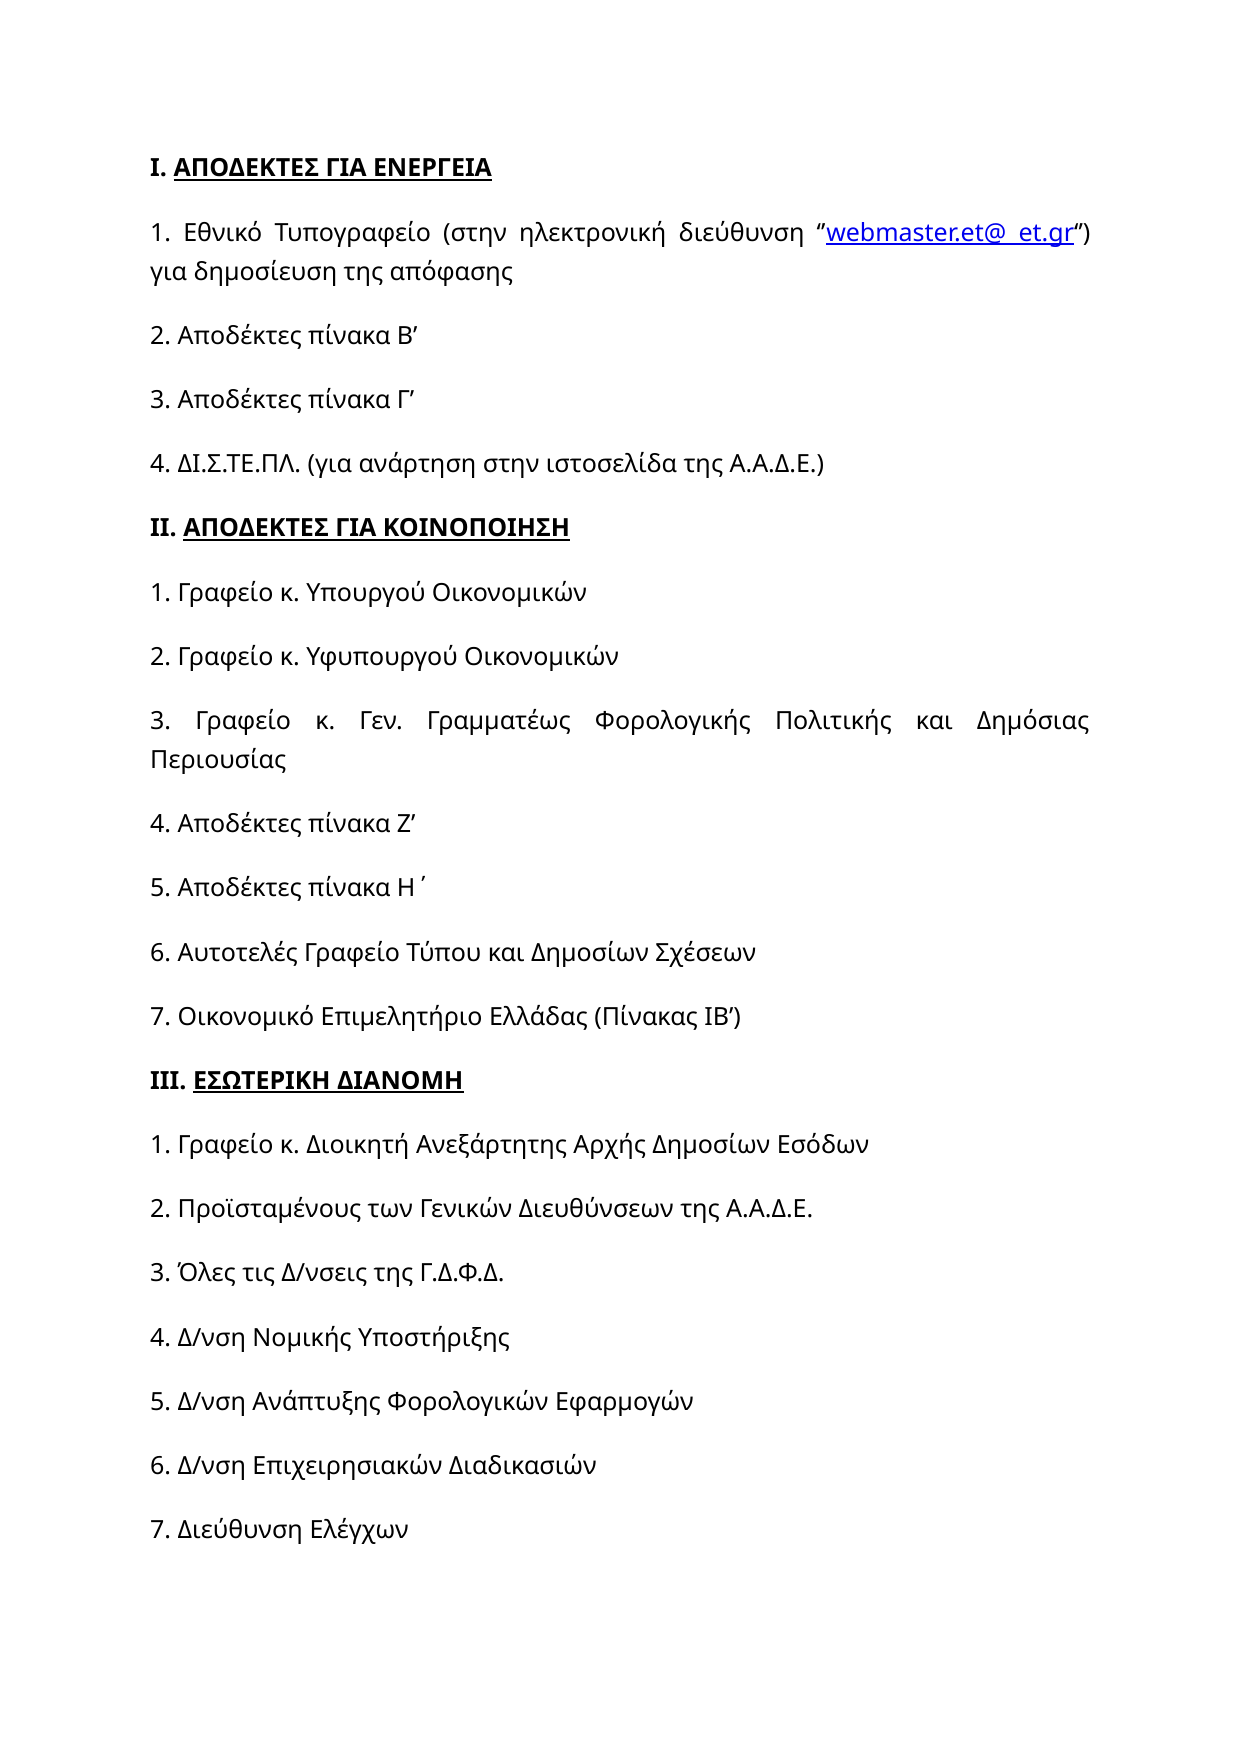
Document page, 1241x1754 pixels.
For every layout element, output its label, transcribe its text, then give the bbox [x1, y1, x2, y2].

text 3. Γραφείο κ. Γεν. Γραμματέως Φορολογικής Πολιτικής και Δημόσιας Περιουσίας [150, 702, 1090, 776]
text 3. Όλες τις Δ/νσεις της Γ.Δ.Φ.Δ. [150, 1255, 1090, 1289]
text 5. Αποδέκτες πίνακα Η΄ [150, 870, 1090, 904]
text ΙΙΙ. ΕΣΩΤΕΡΙΚΗ ΔΙΑΝΟΜΗ [150, 1062, 1090, 1097]
text 5. Δ/νση Ανάπτυξης Φορολογικών Εφαρμογών [150, 1383, 1090, 1417]
text 1. Γραφείο κ. Διοικητή Ανεξάρτητης Αρχής Δημοσίων Εσόδων [150, 1127, 1090, 1161]
text 6. Δ/νση Επιχειρησιακών Διαδικασιών [150, 1447, 1090, 1482]
text 3. Αποδέκτες πίνακα Γ’ [150, 382, 1090, 416]
text 1. Γραφείο κ. Υπουργού Οικονομικών [150, 574, 1090, 608]
text 6. Αυτοτελές Γραφείο Τύπου και Δημοσίων Σχέσεων [150, 934, 1090, 968]
text 7. Διεύθυνση Ελέγχων [150, 1512, 1090, 1546]
text 2. Αποδέκτες πίνακα Β’ [150, 317, 1090, 352]
text 4. ΔΙ.Σ.ΤΕ.ΠΛ. (για ανάρτηση στην ιστοσελίδα της Α.Α.Δ.Ε.) [150, 446, 1090, 480]
text 4. Αποδέκτες πίνακα Ζ’ [150, 806, 1090, 840]
text 4. Δ/νση Νομικής Υποστήριξης [150, 1319, 1090, 1353]
text 7. Οικονομικό Επιμελητήριο Ελλάδας (Πίνακας ΙΒ’) [150, 998, 1090, 1032]
text 2. Γραφείο κ. Υφυπουργού Οικονομικών [150, 638, 1090, 672]
text 2. Προϊσταμένους των Γενικών Διευθύνσεων της Α.Α.Δ.Ε. [150, 1191, 1090, 1225]
text Ι. ΑΠΟΔΕΚΤΕΣ ΓΙΑ ΕΝΕΡΓΕΙΑ [150, 150, 1090, 184]
text 1. Εθνικό Τυπογραφείο (στην ηλεκτρονική διεύθυνση ‘’webmaster.et@ et.gr‘’) για δημοσίευση της απόφασης [150, 214, 1090, 287]
text ΙΙ. ΑΠΟΔΕΚΤΕΣ ΓΙΑ ΚΟΙΝΟΠΟΙΗΣΗ [150, 510, 1090, 544]
